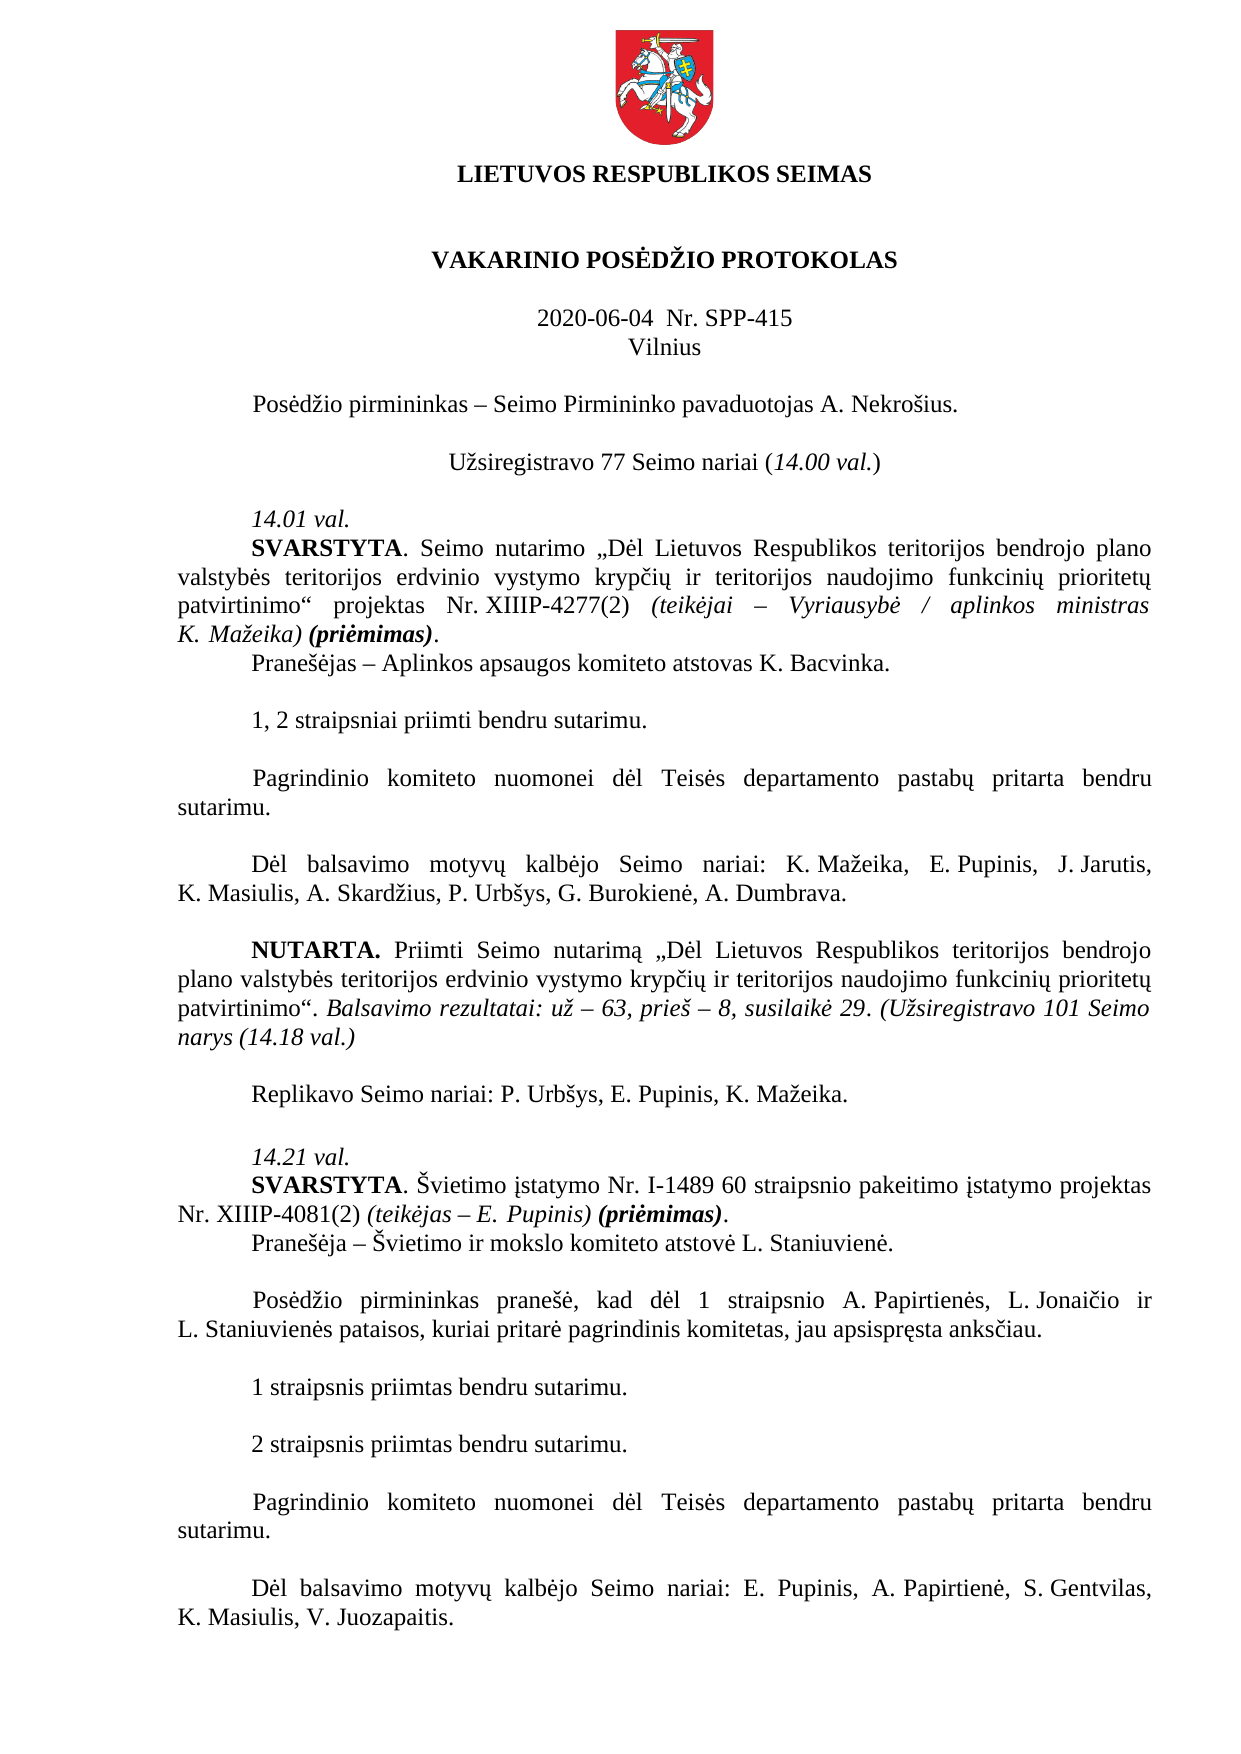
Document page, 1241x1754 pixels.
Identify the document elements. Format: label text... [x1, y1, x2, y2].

text Posėdžio pirmininkas – Seimo Pirmininko pavaduotojas A. Nekrošius. [177, 389, 1152, 418]
text Vilnius [177, 332, 1152, 361]
text 14.01 val. [177, 504, 1152, 533]
text 2020-06-04 Nr. SPP-415 [177, 303, 1152, 332]
text Lietuvos Respublikos Seimas [177, 159, 1152, 188]
text VAKARINIO POSĖDŽIO PROTOKOLAS [177, 246, 1152, 274]
text Posėdžio pirmininkas pranešė, kad dėl 1 straipsnio A. Papirtienės, L. Jonaičio ir L. Staniuvienės pataisos, kuriai pritarė pagrindinis komitetas, jau apsispręsta anksčiau. [177, 1285, 1152, 1343]
text Užsiregistravo 77 Seimo nariai (14.00 val.) [177, 447, 1152, 476]
text 2 straipsnis priimtas bendru sutarimu. [177, 1429, 1152, 1458]
text SVARSTYTA. Seimo nutarimo „Dėl Lietuvos Respublikos teritorijos bendrojo plano valstybės teritorijos erdvinio vystymo krypčių ir teritorijos naudojimo funkcinių prioritetų patvirtinimo“ projektas Nr. XIIIP-4277(2) (teikėjai – Vyriausybė / aplinkos ministras K. Mažeika) (priėmimas). [177, 533, 1152, 648]
text Pranešėja – Švietimo ir mokslo komiteto atstovė L. Staniuvienė. [177, 1228, 1152, 1257]
text Pranešėjas – Aplinkos apsaugos komiteto atstovas K. Bacvinka. [177, 648, 1152, 677]
text NUTARTA. Priimti Seimo nutarimą „Dėl Lietuvos Respublikos teritorijos bendrojo plano valstybės teritorijos erdvinio vystymo krypčių ir teritorijos naudojimo funkcinių prioritetų patvirtinimo“. Balsavimo rezultatai: už – 63, prieš – 8, susilaikė 29. (Užsiregistravo 101 Seimo narys (14.18 val.) [177, 936, 1152, 1051]
text Pagrindinio komiteto nuomonei dėl Teisės departamento pastabų pritarta bendru sutarimu. [177, 763, 1152, 821]
text Dėl balsavimo motyvų kalbėjo Seimo nariai: E. Pupinis, A. Papirtienė, S. Gentvilas, K. Masiulis, V. Juozapaitis. [177, 1573, 1152, 1630]
text 1, 2 straipsniai priimti bendru sutarimu. [177, 706, 1152, 734]
text SVARSTYTA. Švietimo įstatymo Nr. I-1489 60 straipsnio pakeitimo įstatymo projektas Nr. XIIIP-4081(2) (teikėjas – E. Pupinis) (priėmimas). [177, 1170, 1152, 1228]
text Pagrindinio komiteto nuomonei dėl Teisės departamento pastabų pritarta bendru sutarimu. [177, 1487, 1152, 1544]
text 1 straipsnis priimtas bendru sutarimu. [177, 1372, 1152, 1400]
text 14.21 val. [177, 1142, 1152, 1170]
text Dėl balsavimo motyvų kalbėjo Seimo nariai: K. Mažeika, E. Pupinis, J. Jarutis, K. Masiulis, A. Skardžius, P. Urbšys, G. Burokienė, A. Dumbrava. [177, 849, 1152, 907]
text Replikavo Seimo nariai: P. Urbšys, E. Pupinis, K. Mažeika. [177, 1079, 1152, 1108]
